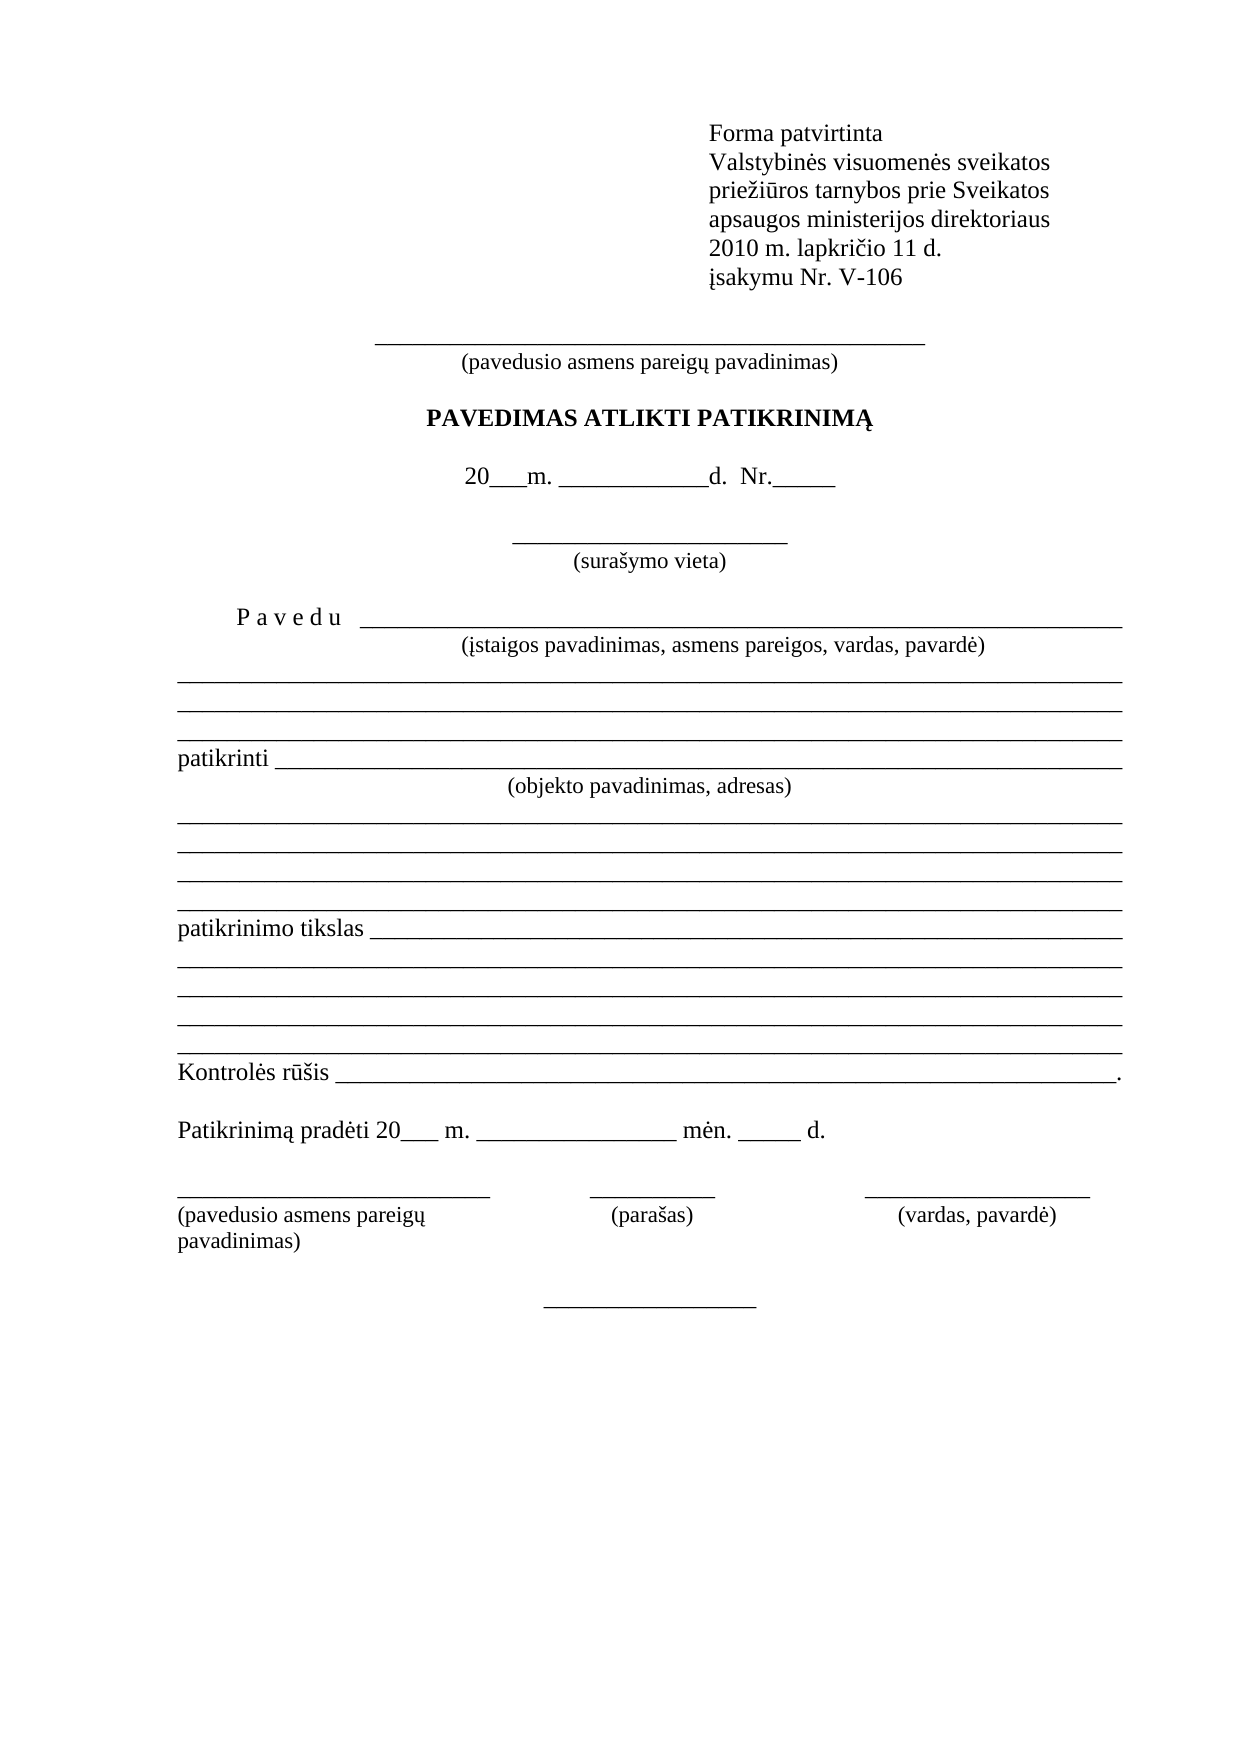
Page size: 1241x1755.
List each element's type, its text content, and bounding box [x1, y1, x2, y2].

text _ [177, 885, 1122, 910]
text pavadinimas) [177, 1227, 1122, 1254]
text (surašymo vieta) [177, 547, 1122, 573]
text 2010 m. lapkričio 11 d. [177, 233, 1122, 262]
text _ [177, 1028, 1122, 1053]
text (pavedusio asmens pareigų (parašas) (vardas, pavardė) [177, 1201, 1122, 1227]
text patikrinimo tikslas [177, 913, 1122, 942]
text (įstaigos pavadinimas, asmens pareigos, vardas, pavardė) [402, 631, 1122, 657]
text PAVEDIMAS ATLIKTI PATIKRINIMĄ [177, 403, 1122, 432]
text _ [177, 686, 1122, 711]
text _ [177, 715, 1122, 740]
text _ [177, 942, 1122, 967]
text Valstybinės visuomenės sveikatos [177, 147, 1122, 176]
text _ [177, 657, 1122, 682]
text (objekto pavadinimas, adresas) [177, 772, 1122, 798]
text _ [177, 856, 1122, 881]
text priežiūros tarnybos prie Sveikatos [177, 176, 1122, 204]
text Forma patvirtinta [702, 118, 1122, 147]
text _ [177, 827, 1122, 852]
text _ [177, 1000, 1122, 1025]
text Pavedu [177, 602, 1122, 631]
text patikrinti [177, 743, 1122, 772]
text įsakymu Nr. V-106 [177, 262, 1122, 291]
text ______________________ [177, 518, 1122, 547]
text 20___m. ____________d. Nr._____ [177, 461, 1122, 489]
text _________________ [177, 1282, 1122, 1311]
text _________________________ __________ __________________ [177, 1172, 1122, 1201]
text ____________________________________________ [177, 319, 1122, 348]
text Patikrinimą pradėti 20___ m. ________________ mėn. _____ d. [177, 1115, 1122, 1143]
text _ [177, 798, 1122, 823]
text _ [177, 971, 1122, 996]
text Kontrolės rūšis . [177, 1057, 1122, 1086]
text apsaugos ministerijos direktoriaus [177, 204, 1122, 233]
text (pavedusio asmens pareigų pavadinimas) [177, 348, 1122, 374]
